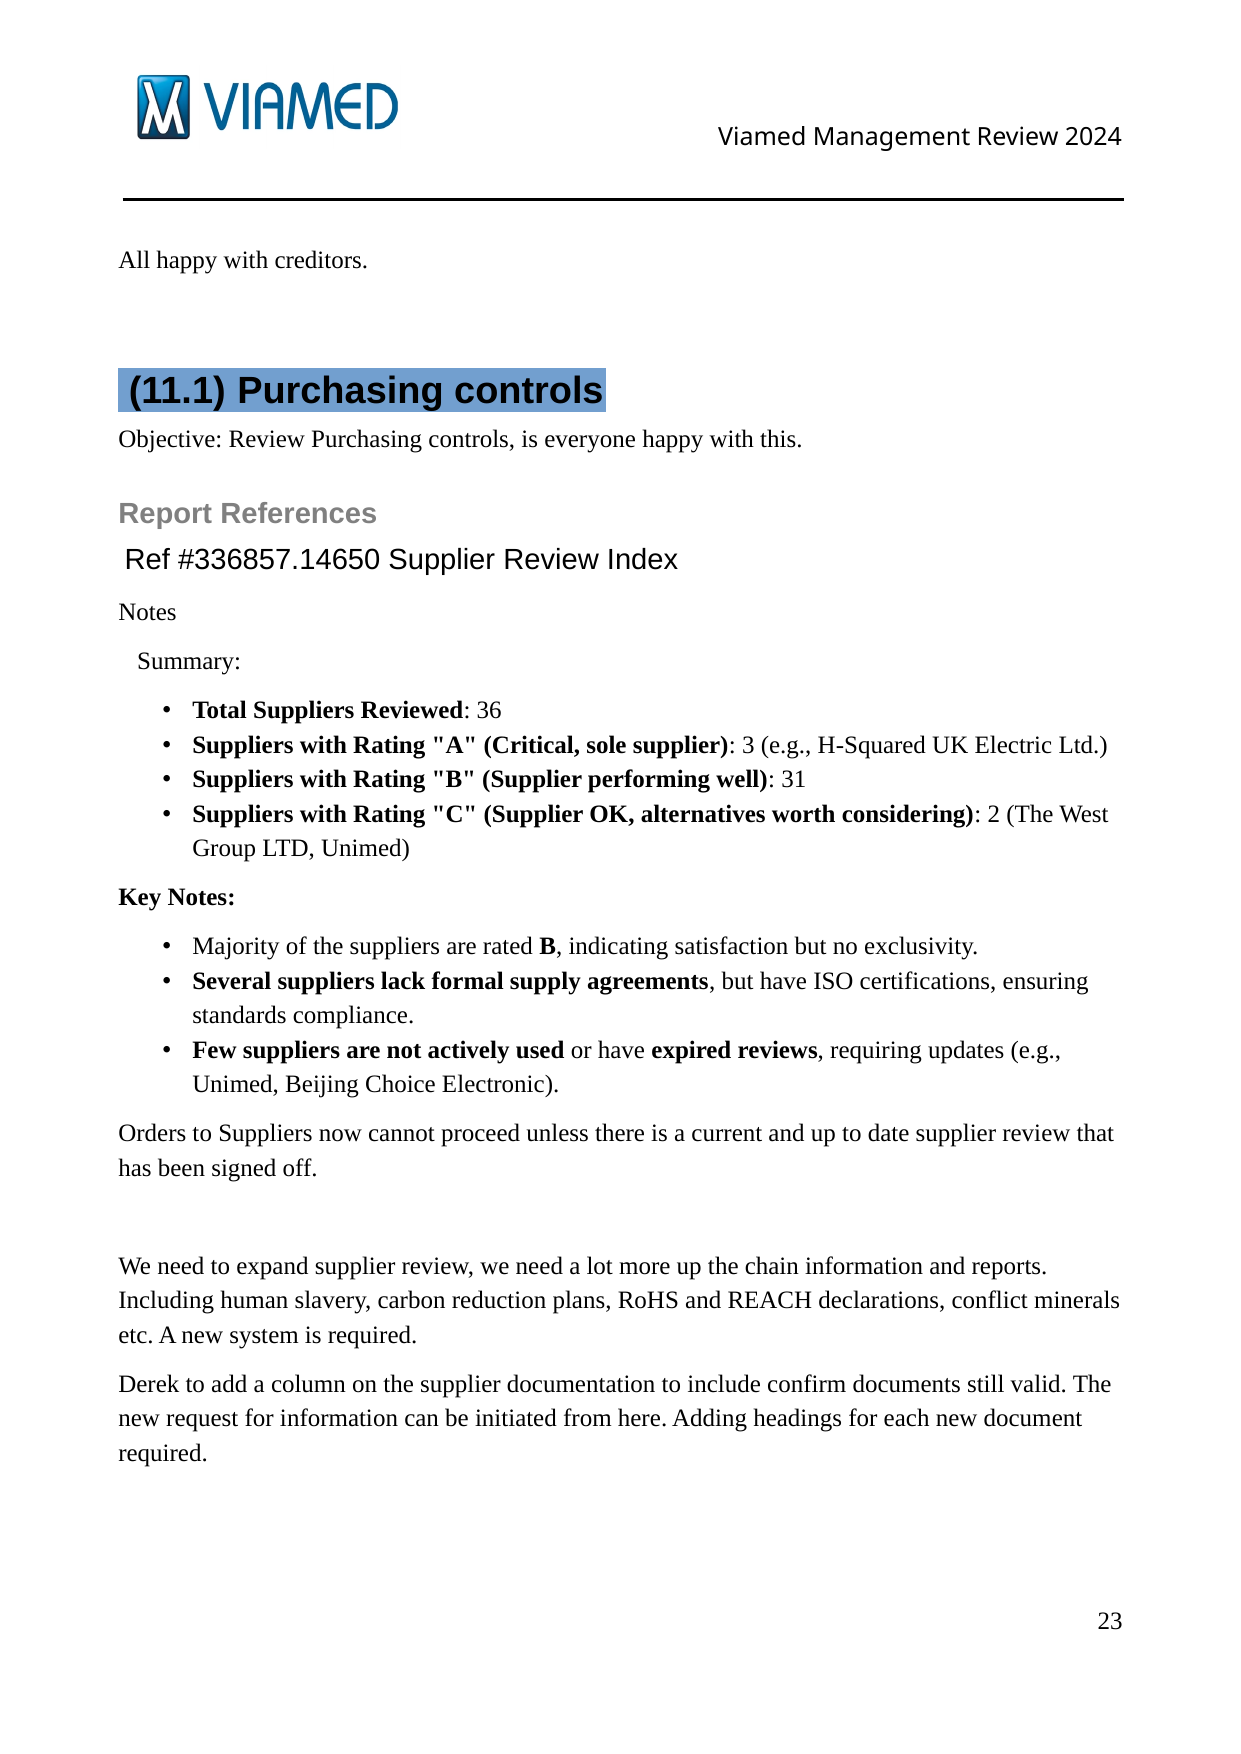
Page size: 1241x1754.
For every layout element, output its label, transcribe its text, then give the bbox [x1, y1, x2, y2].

subtitle (11.1) Purchasing controls [606, 368, 1122, 412]
text Objective: Review Purchasing controls, is everyone happy with this. [118, 424, 1122, 453]
list Majority of the suppliers are rated B, indicating satisfaction but no exclusivity. [162, 931, 1122, 960]
text We need to expand supplier review, we need a lot more up the chain information and reports. Including human slavery, carbon reduction plans, RoHS and REACH declarations, conflict minerals etc. A new system is required. [118, 1251, 1122, 1349]
picture [133, 65, 401, 149]
list Total Suppliers Reviewed: 36 [162, 695, 1122, 724]
subtitle Report References [118, 496, 1122, 530]
list Suppliers with Rating "B" (Supplier performing well): 31 [162, 764, 1122, 793]
text Ref #336857.14650 Supplier Review Index [118, 542, 1122, 576]
list Several suppliers lack formal supply agreements, but have ISO certifications, ensuring standards compliance. [162, 966, 1122, 1029]
text All happy with creditors. [118, 245, 1122, 274]
list Suppliers with Rating "A" (Critical, sole supplier): 3 (e.g., H-Squared UK Electric Ltd.) [162, 730, 1122, 758]
text Key Notes: [118, 882, 1122, 911]
text Derek to add a column on the supplier documentation to include confirm documents still valid. The new request for information can be initiated from here. Adding headings for each new document required. [118, 1369, 1122, 1467]
text Notes [118, 597, 1122, 626]
list Suppliers with Rating "C" (Supplier OK, alternatives worth considering): 2 (The West Group LTD, Unimed) [162, 799, 1122, 862]
text Orders to Suppliers now cannot proceed unless there is a current and up to date supplier review that has been signed off. [118, 1118, 1122, 1182]
text Summary: [118, 646, 1122, 675]
list Few suppliers are not actively used or have expired reviews, requiring updates (e.g., Unimed, Beijing Choice Electronic). [162, 1035, 1122, 1098]
